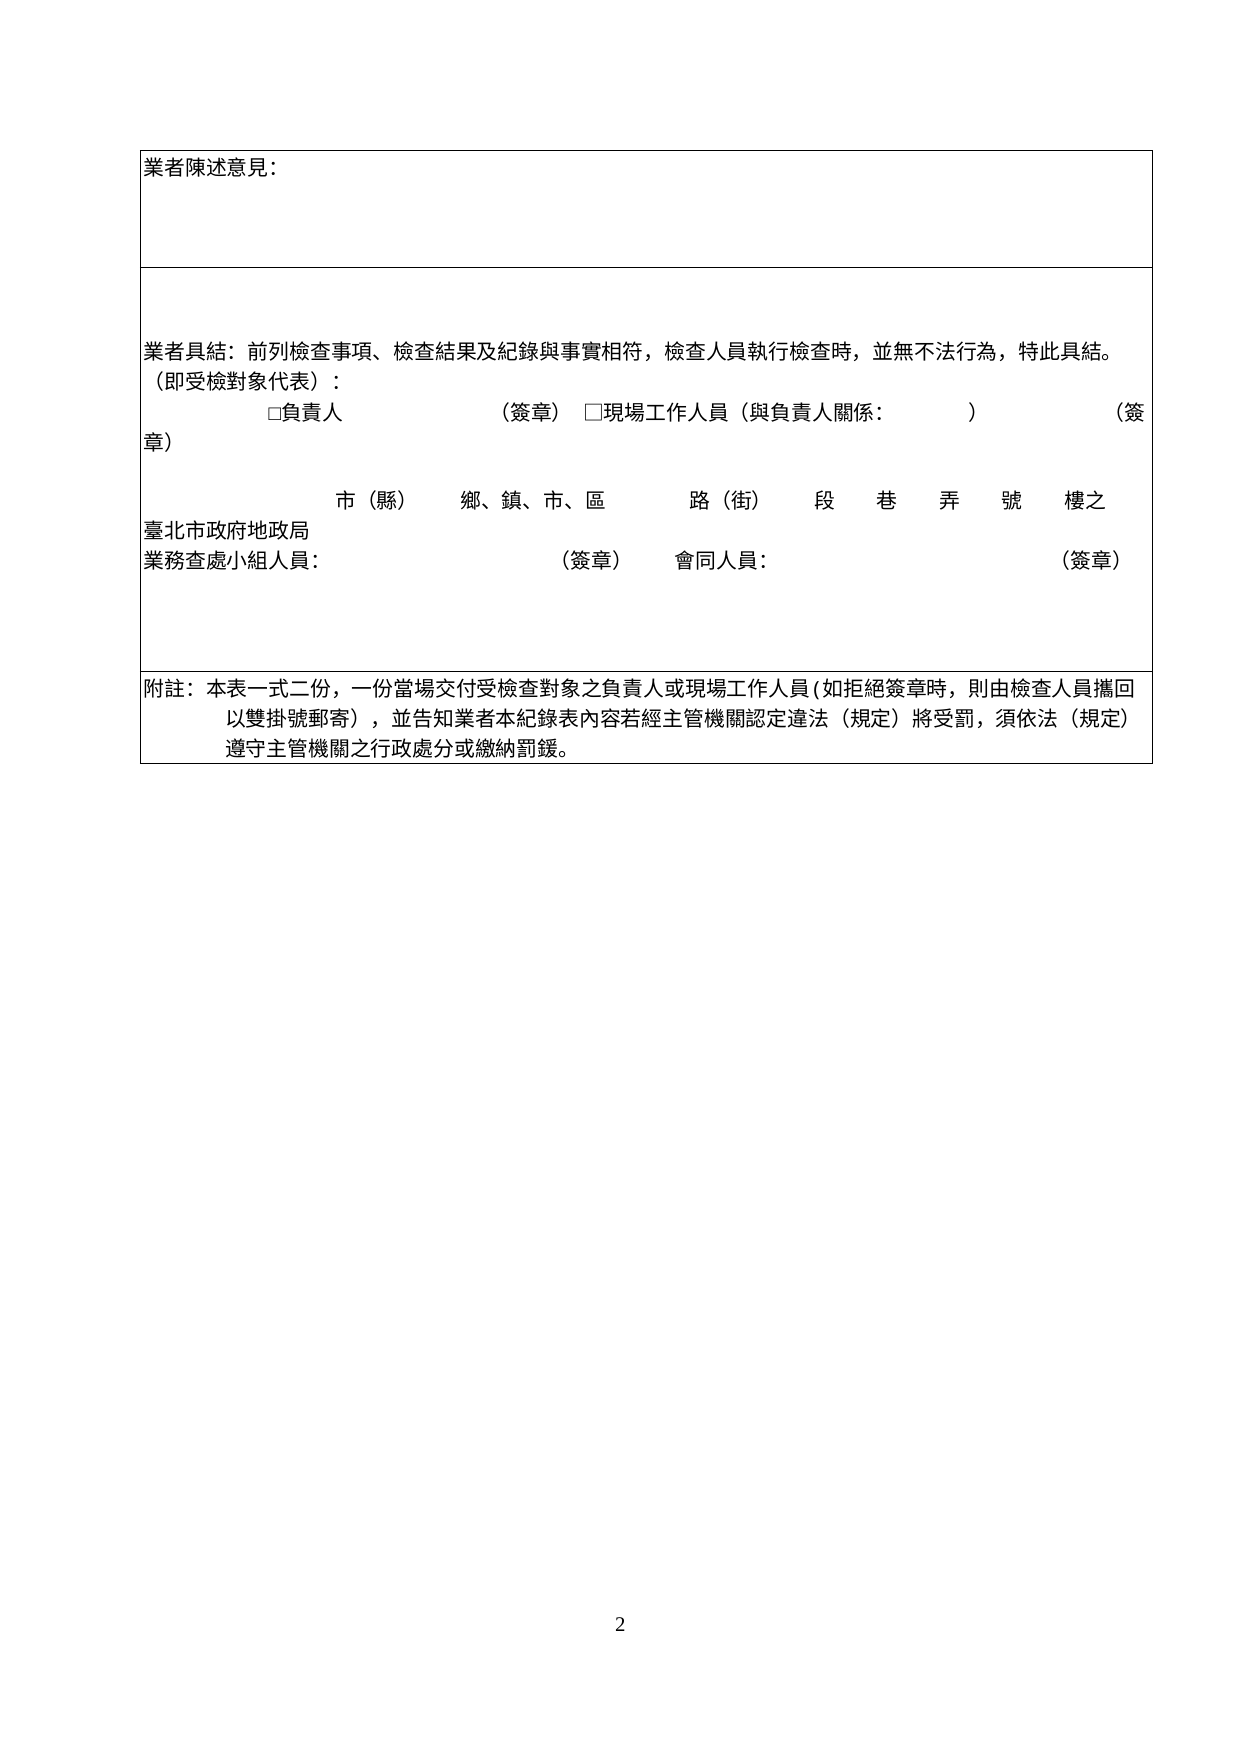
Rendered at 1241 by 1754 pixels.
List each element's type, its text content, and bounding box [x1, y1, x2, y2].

table_cell 業者陳述意見： [141, 151, 1152, 267]
table_cell 附註：本表一式二份，一份當場交付受檢查對象之負責人或現場工作人員(如拒絕簽章時，則由檢查人員攜回以雙掛號郵寄），並告知業者本紀錄表內容若經主管機關認定違法（規定）將受罰，須依法（規定）遵守主管機關之行政處分或繳納罰鍰。 [141, 672, 1152, 763]
table_cell 業者具結：前列檢查事項、檢查結果及紀錄與事實相符，檢查人員執行檢查時，並無不法行為，特此具結。 （即受檢對象代表）： □負責人 （簽章） □現場工作人員（與負責人關係： ） （簽章） 市（縣） 鄉、鎮、市、區 路（街） 段 巷 弄 號 樓之 臺北市政府地政局 業務查處小組人員： （簽章） 會同人員： （簽章） [141, 268, 1152, 671]
